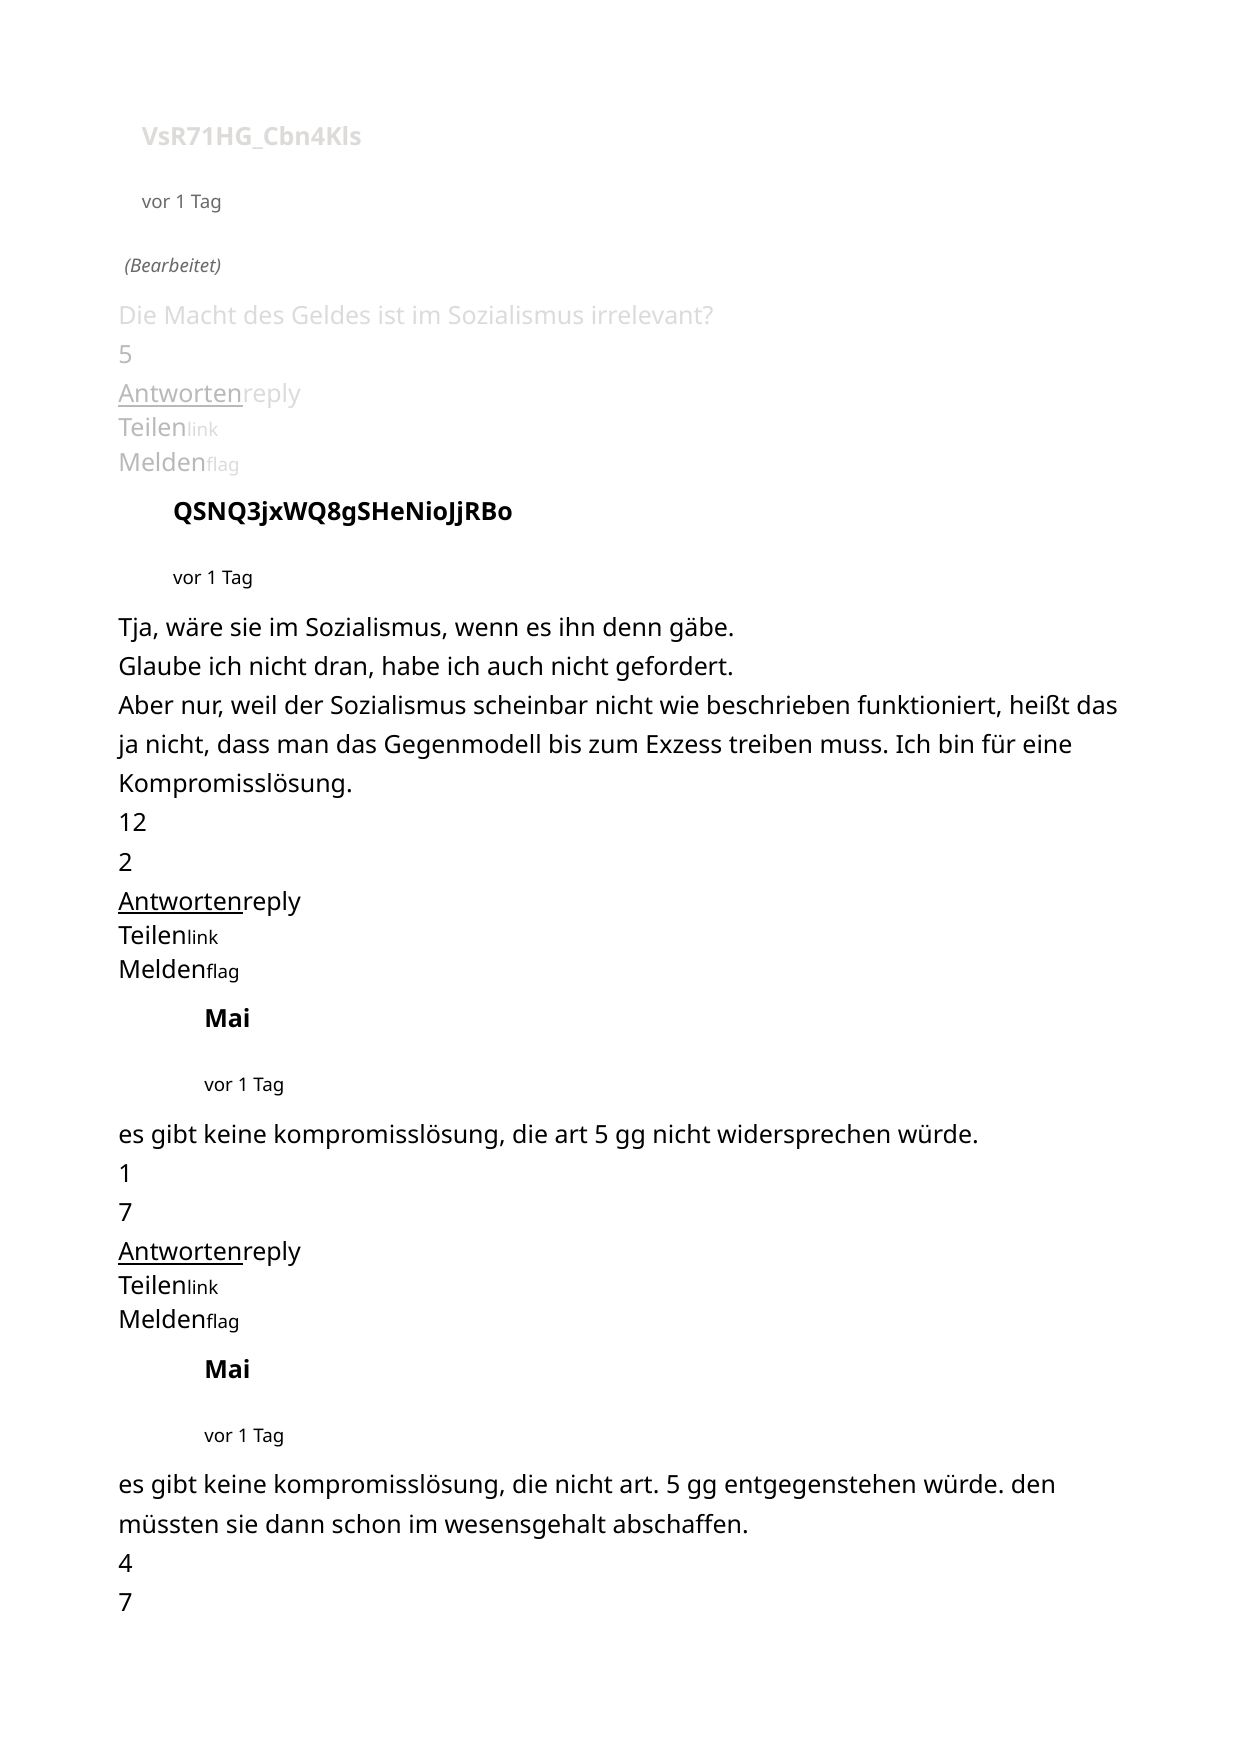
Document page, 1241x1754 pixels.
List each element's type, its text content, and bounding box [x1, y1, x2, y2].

text Die Macht des Geldes ist im Sozialismus irrelevant? [118, 298, 1122, 332]
text 2 [118, 844, 1122, 878]
text Teilenlink [118, 410, 1122, 444]
text (Bearbeitet) [118, 249, 1122, 278]
text vor 1 Tag [142, 188, 1117, 214]
text 5 [118, 337, 1122, 371]
text es gibt keine kompromisslösung, die art 5 gg nicht widersprechen würde. [118, 1116, 1122, 1151]
text vor 1 Tag [204, 1072, 1117, 1097]
text 1 [118, 1156, 1122, 1190]
text Tja, wäre sie im Sozialismus, wenn es ihn denn gäbe. Glaube ich nicht dran, habe ich auch nicht gefordert. Aber nur, weil der Sozialismus scheinbar nicht wie beschrieben funktioniert, heißt das ja nicht, dass man das Gegenmodell bis zum Exzess treiben muss. Ich bin für eine Kompromisslösung. [118, 609, 1122, 800]
text Teilenlink [118, 1268, 1122, 1302]
text Antwortenreply [118, 376, 1122, 410]
text Meldenflag [118, 444, 1122, 478]
text Mai [204, 1001, 1114, 1035]
text 7 [118, 1584, 1122, 1619]
text vor 1 Tag [204, 1422, 1117, 1448]
text vor 1 Tag [173, 564, 1117, 590]
text Meldenflag [118, 1302, 1122, 1336]
text es gibt keine kompromisslösung, die nicht art. 5 gg entgegenstehen würde. den müssten sie dann schon im wesensgehalt abschaffen. [118, 1467, 1122, 1540]
text Teilenlink [118, 917, 1122, 951]
text Antwortenreply [118, 1234, 1122, 1268]
text 7 [118, 1195, 1122, 1229]
text 4 [118, 1545, 1122, 1579]
text QSNQ3jxWQ8gSHeNioJjRBo [173, 494, 1114, 528]
text Antwortenreply [118, 883, 1122, 917]
text Meldenflag [118, 951, 1122, 986]
text VsR71HG_Cbn4Kls [142, 118, 1114, 152]
text Mai [204, 1352, 1114, 1386]
text 12 [118, 805, 1122, 839]
